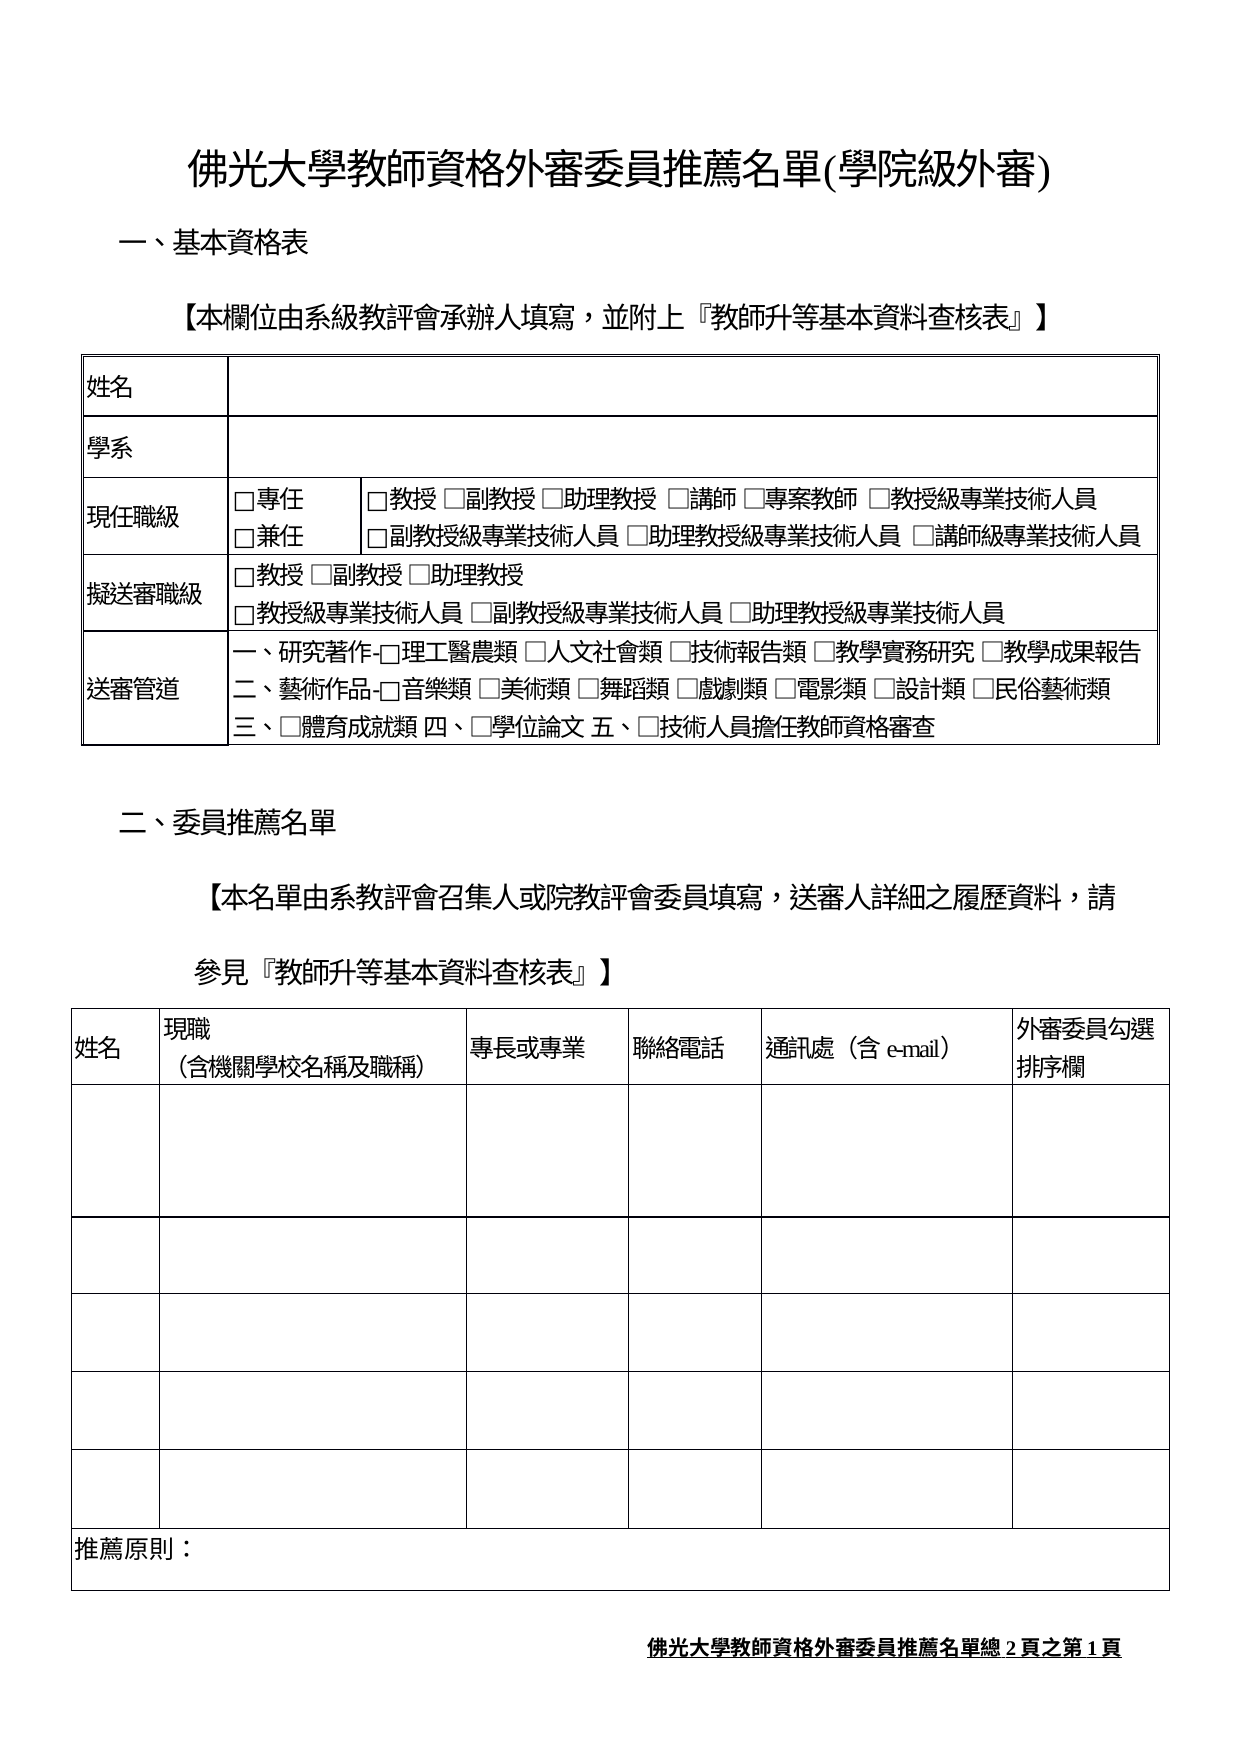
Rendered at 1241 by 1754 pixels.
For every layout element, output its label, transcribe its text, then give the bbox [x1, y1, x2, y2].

text 【本名單由系教評會召集人或院教評會委員填寫，送審人詳細之履歷資料，請參見『教師升等基本資料查核表』】 [193, 858, 1122, 1008]
table_cell [72, 1085, 159, 1216]
table_cell [72, 1294, 159, 1371]
table_cell [1013, 1218, 1169, 1292]
table_cell [467, 1218, 628, 1292]
table_cell [72, 1450, 159, 1528]
table_cell [629, 1450, 761, 1528]
table_cell [467, 1085, 628, 1216]
table_header 聯絡電話 [629, 1009, 761, 1084]
table_cell 擬送審職級 [84, 555, 227, 630]
table_cell [762, 1085, 1012, 1216]
text 佛光大學教師資格外審委員推薦名單(學院級外審) [118, 128, 1122, 203]
table_cell [629, 1372, 761, 1449]
table_cell [72, 1218, 159, 1292]
table_cell [160, 1450, 466, 1528]
table_cell 學系 [84, 417, 227, 477]
text 二、委員推薦名單 [118, 783, 1122, 858]
table_header [229, 357, 1157, 415]
table_header 通訊處（含e-mail） [762, 1009, 1012, 1084]
table_cell 一、研究著作-□理工醫農類 □人文社會類 □技術報告類 □教學實務研究 □教學成果報告 二、藝術作品-□音樂類 □美術類 □舞蹈類 □戲劇類 □電影類 □設計類 □民俗藝術類 三、□體育成就類 四、□學位論文 五、□技術人員擔任教師資格審查 [229, 631, 1157, 744]
table_cell 現任職級 [84, 478, 227, 553]
table_cell [160, 1085, 466, 1216]
table_cell 推薦原則： [72, 1529, 1169, 1590]
table_header 外審委員勾選 排序欄 [1013, 1009, 1169, 1084]
table_cell [1013, 1294, 1169, 1371]
table_cell [160, 1218, 466, 1292]
table_cell [762, 1372, 1012, 1449]
table_cell [629, 1294, 761, 1371]
table_cell [229, 417, 1157, 477]
table_cell [467, 1294, 628, 1371]
table_cell □專任 □兼任 [229, 478, 360, 553]
text 【本欄位由系級教評會承辦人填寫，並附上『教師升等基本資料查核表』】 [118, 278, 1122, 353]
text 一、基本資格表 [118, 203, 1122, 278]
table_cell □教授 □副教授 □助理教授 □講師 □專案教師 □教授級專業技術人員 □副教授級專業技術人員 □助理教授級專業技術人員 □講師級專業技術人員 [362, 478, 1157, 553]
table_cell □教授 □副教授 □助理教授 □教授級專業技術人員 □副教授級專業技術人員 □助理教授級專業技術人員 [229, 555, 1157, 630]
table_cell [629, 1085, 761, 1216]
table_cell [762, 1450, 1012, 1528]
table_cell [467, 1450, 628, 1528]
table_cell [467, 1372, 628, 1449]
table_cell 送審管道 [84, 632, 227, 744]
table_cell [1013, 1085, 1169, 1216]
table_cell [160, 1372, 466, 1449]
table_header 姓名 [84, 357, 227, 415]
table_header 姓名 [72, 1009, 159, 1084]
table_header 現職 （含機關學校名稱及職稱） [160, 1009, 466, 1084]
table_cell [160, 1294, 466, 1371]
table_header 專長或專業 [467, 1009, 628, 1084]
table_cell [762, 1218, 1012, 1292]
table_cell [762, 1294, 1012, 1371]
table_cell [629, 1218, 761, 1292]
table_cell [1013, 1372, 1169, 1449]
table_cell [1013, 1450, 1169, 1528]
table_cell [72, 1372, 159, 1449]
